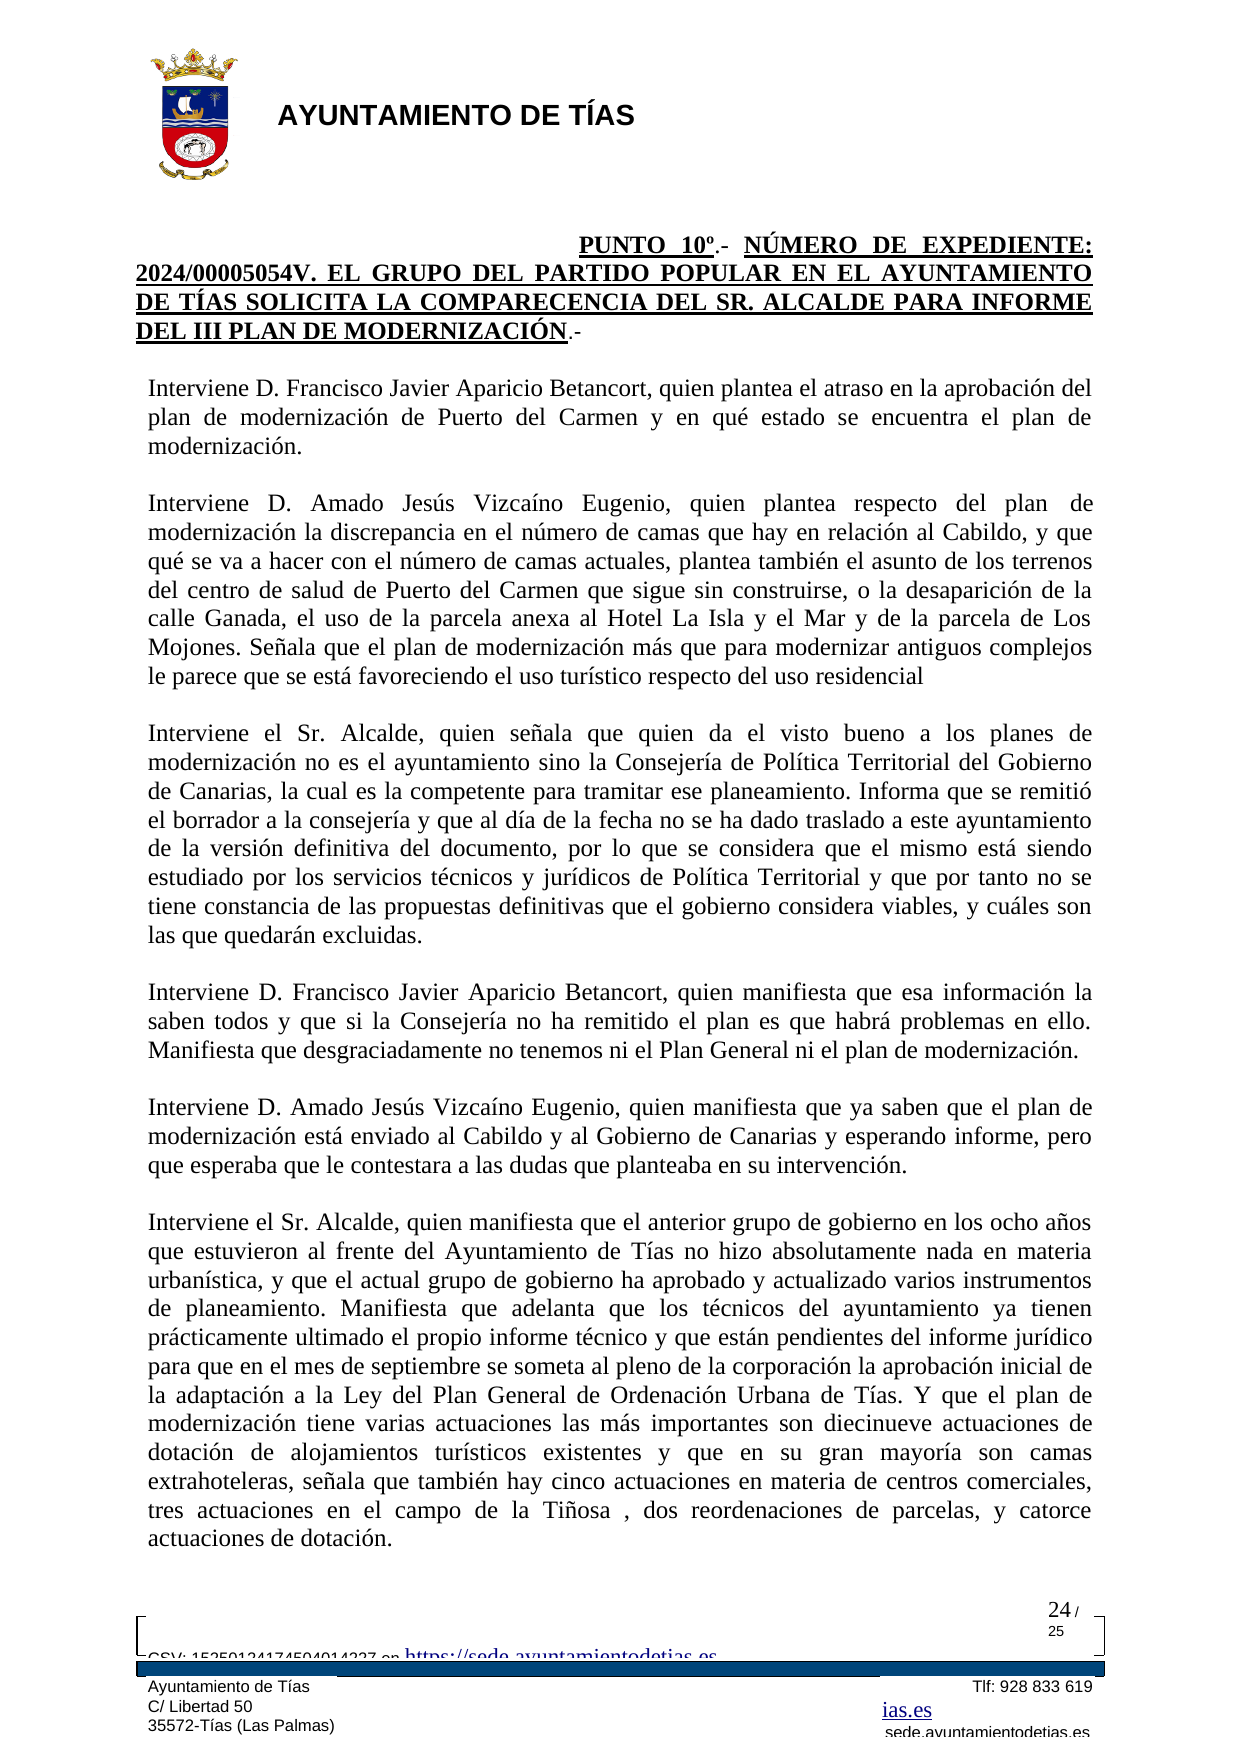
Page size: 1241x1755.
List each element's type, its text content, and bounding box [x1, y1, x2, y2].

text Interviene D. Francisco Javier Aparicio Betancort, quien plantea el atraso en la aprobación del plan de modernización de Puerto del Carmen y en qué estado se encuentra el plan de modernización. [148, 373, 1093, 460]
subtitle DEL III PLAN DE MODERNIZACIÓN.- [135, 313, 1093, 345]
subtitle DE TÍAS SOLICITA LA COMPARECENCIA DEL SR. ALCALDE PARA INFORME [135, 285, 1093, 312]
text Interviene el Sr. Alcalde, quien manifiesta que el anterior grupo de gobierno en los ocho años que estuvieron al frente del Ayuntamiento de Tías no hizo absolutamente nada en materia urbanística, y que el actual grupo de gobierno ha aprobado y actualizado varios instrumentos de planeamiento. Manifiesta que adelanta que los técnicos del ayuntamiento ya tienen prácticamente ultimado el propio informe técnico y que están pendientes del informe jurídico para que en el mes de septiembre se someta al pleno de la corporación la aprobación inicial de la adaptación a la Ley del Plan General de Ordenación Urbana de Tías. Y que el plan de modernización tiene varias actuaciones las más importantes son diecinueve actuaciones de dotación de alojamientos turísticos existentes y que en su gran mayoría son camas extrahoteleras, señala que también hay cinco actuaciones en materia de centros comerciales, tres actuaciones en el campo de la Tiñosa , dos reordenaciones de parcelas, y catorce actuaciones de dotación. [148, 1207, 1093, 1552]
subtitle PUNTO 10º.- NÚMERO DE EXPEDIENTE: 2024/00005054V. EL GRUPO DEL PARTIDO POPULAR EN EL AYUNTAMIENTO [135, 230, 1093, 284]
text Interviene D. Amado Jesús Vizcaíno Eugenio, quien plantea respecto del plan de modernización la discrepancia en el número de camas que hay en relación al Cabildo, y que qué se va a hacer con el número de camas actuales, plantea también el asunto de los terrenos del centro de salud de Puerto del Carmen que sigue sin construirse, o la desaparición de la calle Ganada, el uso de la parcela anexa al Hotel La Isla y el Mar y de la parcela de Los Mojones. Señala que el plan de modernización más que para modernizar antiguos complejos le parece que se está favoreciendo el uso turístico respecto del uso residencial [148, 488, 1093, 690]
text Interviene D. Amado Jesús Vizcaíno Eugenio, quien manifiesta que ya saben que el plan de modernización está enviado al Cabildo y al Gobierno de Canarias y esperando informe, pero que esperaba que le contestara a las dudas que planteaba en su intervención. [148, 1092, 1093, 1178]
text Interviene D. Francisco Javier Aparicio Betancort, quien manifiesta que esa información la saben todos y que si la Consejería no ha remitido el plan es que habrá problemas en ello. Manifiesta que desgraciadamente no tenemos ni el Plan General ni el plan de modernización. [148, 977, 1093, 1063]
text Interviene el Sr. Alcalde, quien señala que quien da el visto bueno a los planes de modernización no es el ayuntamiento sino la Consejería de Política Territorial del Gobierno de Canarias, la cual es la competente para tramitar ese planeamiento. Informa que se remitió el borrador a la consejería y que al día de la fecha no se ha dado traslado a este ayuntamiento de la versión definitiva del documento, por lo que se considera que el mismo está siendo estudiado por los servicios técnicos y jurídicos de Política Territorial y que por tanto no se tiene constancia de las propuestas definitivas que el gobierno considera viables, y cuáles son las que quedarán excluidas. [148, 718, 1093, 948]
